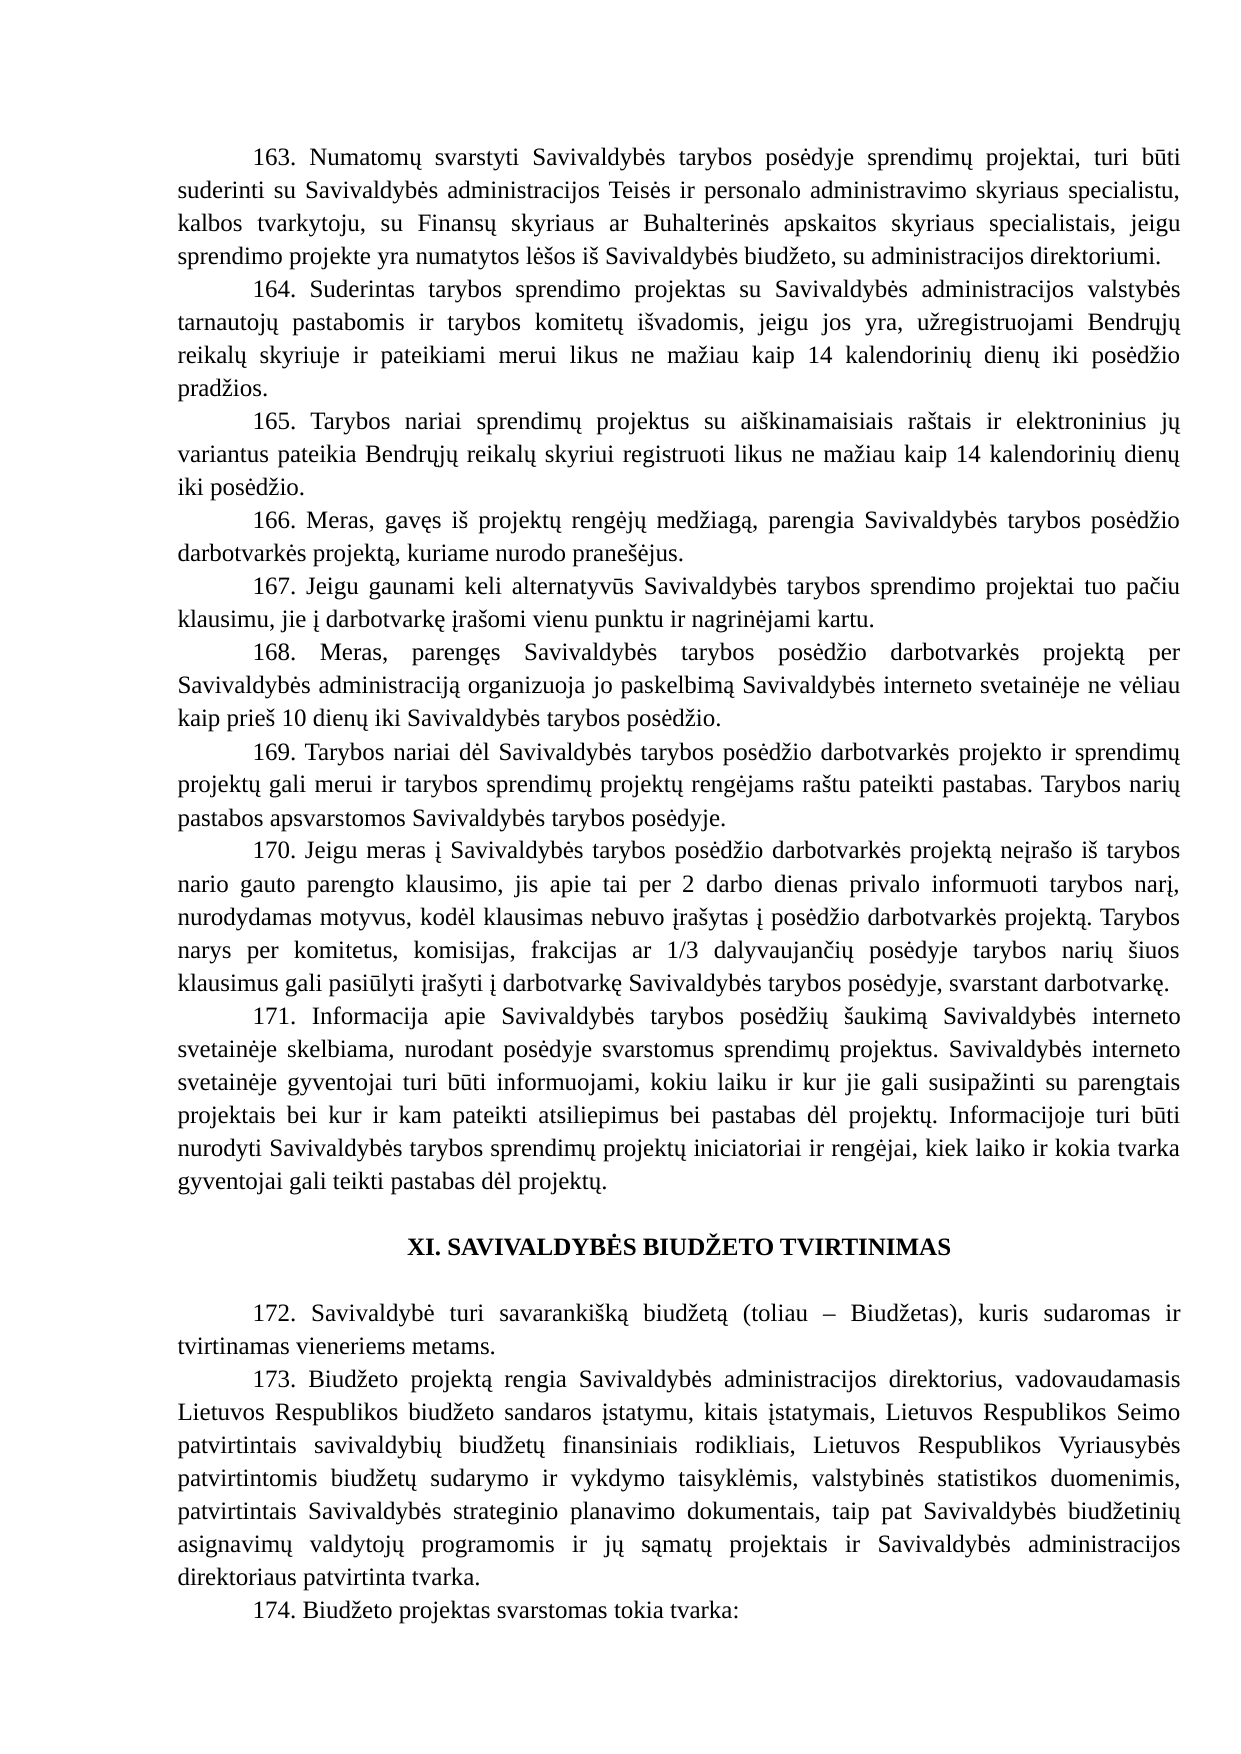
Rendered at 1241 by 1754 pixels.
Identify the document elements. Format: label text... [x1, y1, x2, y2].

text 167. Jeigu gaunami keli alternatyvūs Savivaldybės tarybos sprendimo projektai tuo pačiu klausimu, jie į darbotvarkę įrašomi vienu punktu ir nagrinėjami kartu. [177, 571, 1181, 633]
text 165. Tarybos nariai sprendimų projektus su aiškinamaisiais raštais ir elektroninius jų variantus pateikia Bendrųjų reikalų skyriui registruoti likus ne mažiau kaip 14 kalendorinių dienų iki posėdžio. [177, 406, 1181, 501]
text 170. Jeigu meras į Savivaldybės tarybos posėdžio darbotvarkės projektą neįrašo iš tarybos nario gauto parengto klausimo, jis apie tai per 2 darbo dienas privalo informuoti tarybos narį, nurodydamas motyvus, kodėl klausimas nebuvo įrašytas į posėdžio darbotvarkės projektą. Tarybos narys per komitetus, komisijas, frakcijas ar 1/3 dalyvaujančių posėdyje tarybos narių šiuos klausimus gali pasiūlyti įrašyti į darbotvarkę Savivaldybės tarybos posėdyje, svarstant darbotvarkę. [177, 836, 1181, 996]
text 166. Meras, gavęs iš projektų rengėjų medžiagą, parengia Savivaldybės tarybos posėdžio darbotvarkės projektą, kuriame nurodo pranešėjus. [177, 505, 1181, 567]
text 174. Biudžeto projektas svarstomas tokia tvarka: [177, 1595, 1181, 1624]
text XI. SAVIVALDYBĖS BIUDŽETO TVIRTINIMAS [177, 1232, 1181, 1261]
text 169. Tarybos nariai dėl Savivaldybės tarybos posėdžio darbotvarkės projekto ir sprendimų projektų gali merui ir tarybos sprendimų projektų rengėjams raštu pateikti pastabas. Tarybos narių pastabos apsvarstomos Savivaldybės tarybos posėdyje. [177, 737, 1181, 831]
text 164. Suderintas tarybos sprendimo projektas su Savivaldybės administracijos valstybės tarnautojų pastabomis ir tarybos komitetų išvadomis, jeigu jos yra, užregistruojami Bendrųjų reikalų skyriuje ir pateikiami merui likus ne mažiau kaip 14 kalendorinių dienų iki posėdžio pradžios. [177, 274, 1181, 402]
text 163. Numatomų svarstyti Savivaldybės tarybos posėdyje sprendimų projektai, turi būti suderinti su Savivaldybės administracijos Teisės ir personalo administravimo skyriaus specialistu, kalbos tvarkytoju, su Finansų skyriaus ar Buhalterinės apskaitos skyriaus specialistais, jeigu sprendimo projekte yra numatytos lėšos iš Savivaldybės biudžeto, su administracijos direktoriumi. [177, 142, 1181, 270]
text 173. Biudžeto projektą rengia Savivaldybės administracijos direktorius, vadovaudamasis Lietuvos Respublikos biudžeto sandaros įstatymu, kitais įstatymais, Lietuvos Respublikos Seimo patvirtintais savivaldybių biudžetų finansiniais rodikliais, Lietuvos Respublikos Vyriausybės patvirtintomis biudžetų sudarymo ir vykdymo taisyklėmis, valstybinės statistikos duomenimis, patvirtintais Savivaldybės strateginio planavimo dokumentais, taip pat Savivaldybės biudžetinių asignavimų valdytojų programomis ir jų sąmatų projektais ir Savivaldybės administracijos direktoriaus patvirtinta tvarka. [177, 1364, 1181, 1591]
text 172. Savivaldybė turi savarankišką biudžetą (toliau – Biudžetas), kuris sudaromas ir tvirtinamas vieneriems metams. [177, 1298, 1181, 1360]
text 168. Meras, parengęs Savivaldybės tarybos posėdžio darbotvarkės projektą per Savivaldybės administraciją organizuoja jo paskelbimą Savivaldybės interneto svetainėje ne vėliau kaip prieš 10 dienų iki Savivaldybės tarybos posėdžio. [177, 637, 1181, 732]
text 171. Informacija apie Savivaldybės tarybos posėdžių šaukimą Savivaldybės interneto svetainėje skelbiama, nurodant posėdyje svarstomus sprendimų projektus. Savivaldybės interneto svetainėje gyventojai turi būti informuojami, kokiu laiku ir kur jie gali susipažinti su parengtais projektais bei kur ir kam pateikti atsiliepimus bei pastabas dėl projektų. Informacijoje turi būti nurodyti Savivaldybės tarybos sprendimų projektų iniciatoriai ir rengėjai, kiek laiko ir kokia tvarka gyventojai gali teikti pastabas dėl projektų. [177, 1001, 1181, 1194]
